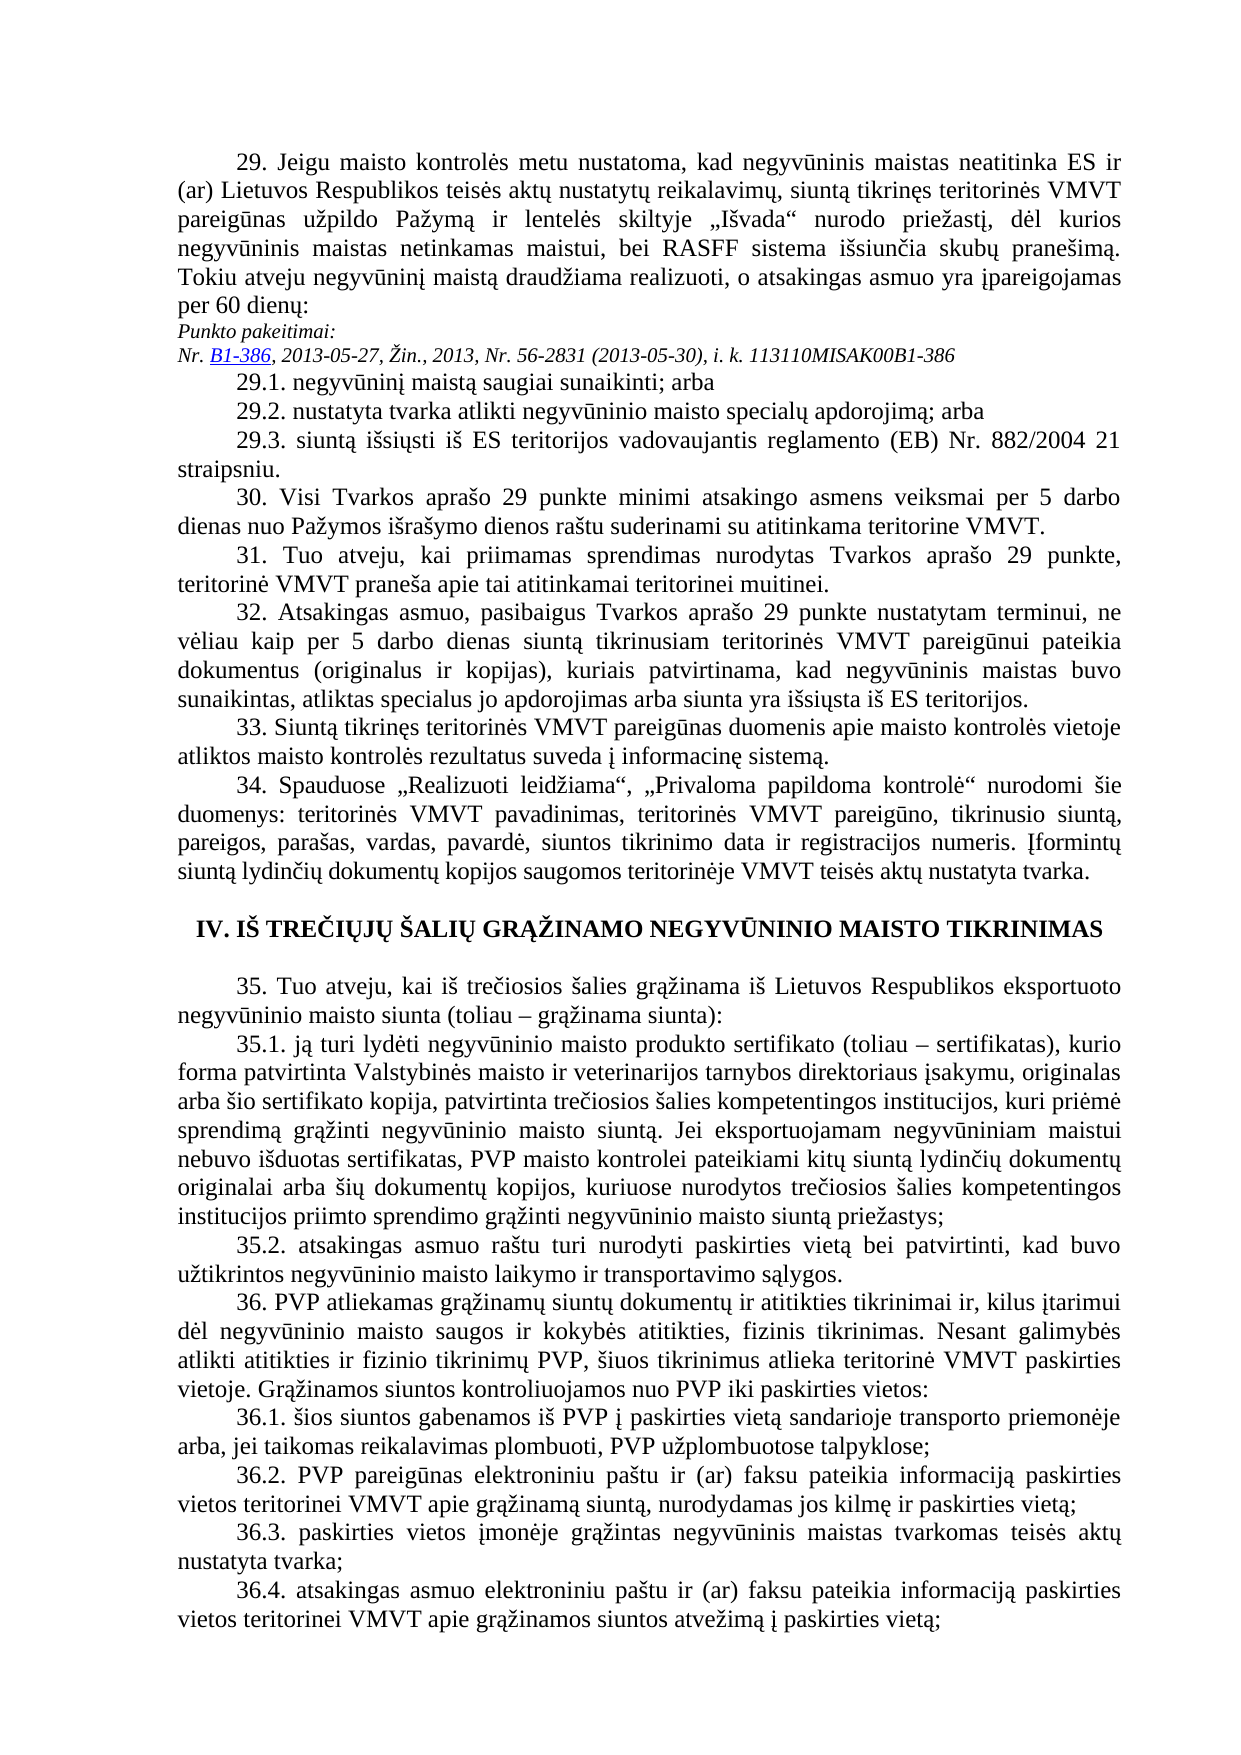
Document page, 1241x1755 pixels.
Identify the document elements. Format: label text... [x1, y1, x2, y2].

text 30. Visi Tvarkos aprašo 29 punkte minimi atsakingo asmens veiksmai per 5 darbo dienas nuo Pažymos išrašymo dienos raštu suderinami su atitinkama teritorine VMVT. [177, 482, 1122, 540]
text 29.2. nustatyta tvarka atlikti negyvūninio maisto specialų apdorojimą; arba [177, 396, 1122, 425]
text 32. Atsakingas asmuo, pasibaigus Tvarkos aprašo 29 punkte nustatytam terminui, ne vėliau kaip per 5 darbo dienas siuntą tikrinusiam teritorinės VMVT pareigūnui pateikia dokumentus (originalus ir kopijas), kuriais patvirtinama, kad negyvūninis maistas buvo sunaikintas, atliktas specialus jo apdorojimas arba siunta yra išsiųsta iš ES teritorijos. [177, 597, 1122, 712]
text 29.1. negyvūninį maistą saugiai sunaikinti; arba [177, 367, 1122, 396]
text 35.1. ją turi lydėti negyvūninio maisto produkto sertifikato (toliau – sertifikatas), kurio forma patvirtinta Valstybinės maisto ir veterinarijos tarnybos direktoriaus įsakymu, originalas arba šio sertifikato kopija, patvirtinta trečiosios šalies kompetentingos institucijos, kuri priėmė sprendimą grąžinti negyvūninio maisto siuntą. Jei eksportuojamam negyvūniniam maistui nebuvo išduotas sertifikatas, PVP maisto kontrolei pateikiami kitų siuntą lydinčių dokumentų originalai arba šių dokumentų kopijos, kuriuose nurodytos trečiosios šalies kompetentingos institucijos priimto sprendimo grąžinti negyvūninio maisto siuntą priežastys; [177, 1029, 1122, 1230]
text 36.4. atsakingas asmuo elektroniniu paštu ir (ar) faksu pateikia informaciją paskirties vietos teritorinei VMVT apie grąžinamos siuntos atvežimą į paskirties vietą; [177, 1575, 1122, 1632]
text 31. Tuo atveju, kai priimamas sprendimas nurodytas Tvarkos aprašo 29 punkte, teritorinė VMVT praneša apie tai atitinkamai teritorinei muitinei. [177, 540, 1122, 597]
text Nr. B1-386, 2013-05-27, Žin., 2013, Nr. 56-2831 (2013-05-30), i. k. 113110MISAK00B1-386 [177, 343, 1122, 367]
text 36.2. PVP pareigūnas elektroniniu paštu ir (ar) faksu pateikia informaciją paskirties vietos teritorinei VMVT apie grąžinamą siuntą, nurodydamas jos kilmę ir paskirties vietą; [177, 1460, 1122, 1517]
text 29.3. siuntą išsiųsti iš ES teritorijos vadovaujantis reglamento (EB) Nr. 882/2004 21 straipsniu. [177, 425, 1122, 482]
text 35. Tuo atveju, kai iš trečiosios šalies grąžinama iš Lietuvos Respublikos eksportuoto negyvūninio maisto siunta (toliau – grąžinama siunta): [177, 971, 1122, 1029]
text 34. Spauduose „Realizuoti leidžiama“, „Privaloma papildoma kontrolė“ nurodomi šie duomenys: teritorinės VMVT pavadinimas, teritorinės VMVT pareigūno, tikrinusio siuntą, pareigos, parašas, vardas, pavardė, siuntos tikrinimo data ir registracijos numeris. Įformintų siuntą lydinčių dokumentų kopijos saugomos teritorinėje VMVT teisės aktų nustatyta tvarka. [177, 770, 1122, 885]
text 35.2. atsakingas asmuo raštu turi nurodyti paskirties vietą bei patvirtinti, kad buvo užtikrintos negyvūninio maisto laikymo ir transportavimo sąlygos. [177, 1230, 1122, 1287]
text 36.1. šios siuntos gabenamos iš PVP į paskirties vietą sandarioje transporto priemonėje arba, jei taikomas reikalavimas plombuoti, PVP užplombuotose talpyklose; [177, 1402, 1122, 1460]
text Punkto pakeitimai: [177, 319, 1122, 343]
text 36. PVP atliekamas grąžinamų siuntų dokumentų ir atitikties tikrinimai ir, kilus įtarimui dėl negyvūninio maisto saugos ir kokybės atitikties, fizinis tikrinimas. Nesant galimybės atlikti atitikties ir fizinio tikrinimų PVP, šiuos tikrinimus atlieka teritorinė VMVT paskirties vietoje. Grąžinamos siuntos kontroliuojamos nuo PVP iki paskirties vietos: [177, 1287, 1122, 1402]
text 29. Jeigu maisto kontrolės metu nustatoma, kad negyvūninis maistas neatitinka ES ir (ar) Lietuvos Respublikos teisės aktų nustatytų reikalavimų, siuntą tikrinęs teritorinės VMVT pareigūnas užpildo Pažymą ir lentelės skiltyje „Išvada“ nurodo priežastį, dėl kurios negyvūninis maistas netinkamas maistui, bei RASFF sistema išsiunčia skubų pranešimą. Tokiu atveju negyvūninį maistą draudžiama realizuoti, o atsakingas asmuo yra įpareigojamas per 60 dienų: [177, 147, 1122, 319]
text IV. IŠ TREČIŲJŲ ŠALIŲ GRĄŽINAMO NEGYVŪNINIO MAISTO TIKRINIMAS [177, 914, 1122, 942]
text 33. Siuntą tikrinęs teritorinės VMVT pareigūnas duomenis apie maisto kontrolės vietoje atliktos maisto kontrolės rezultatus suveda į informacinę sistemą. [177, 712, 1122, 770]
text 36.3. paskirties vietos įmonėje grąžintas negyvūninis maistas tvarkomas teisės aktų nustatyta tvarka; [177, 1517, 1122, 1575]
